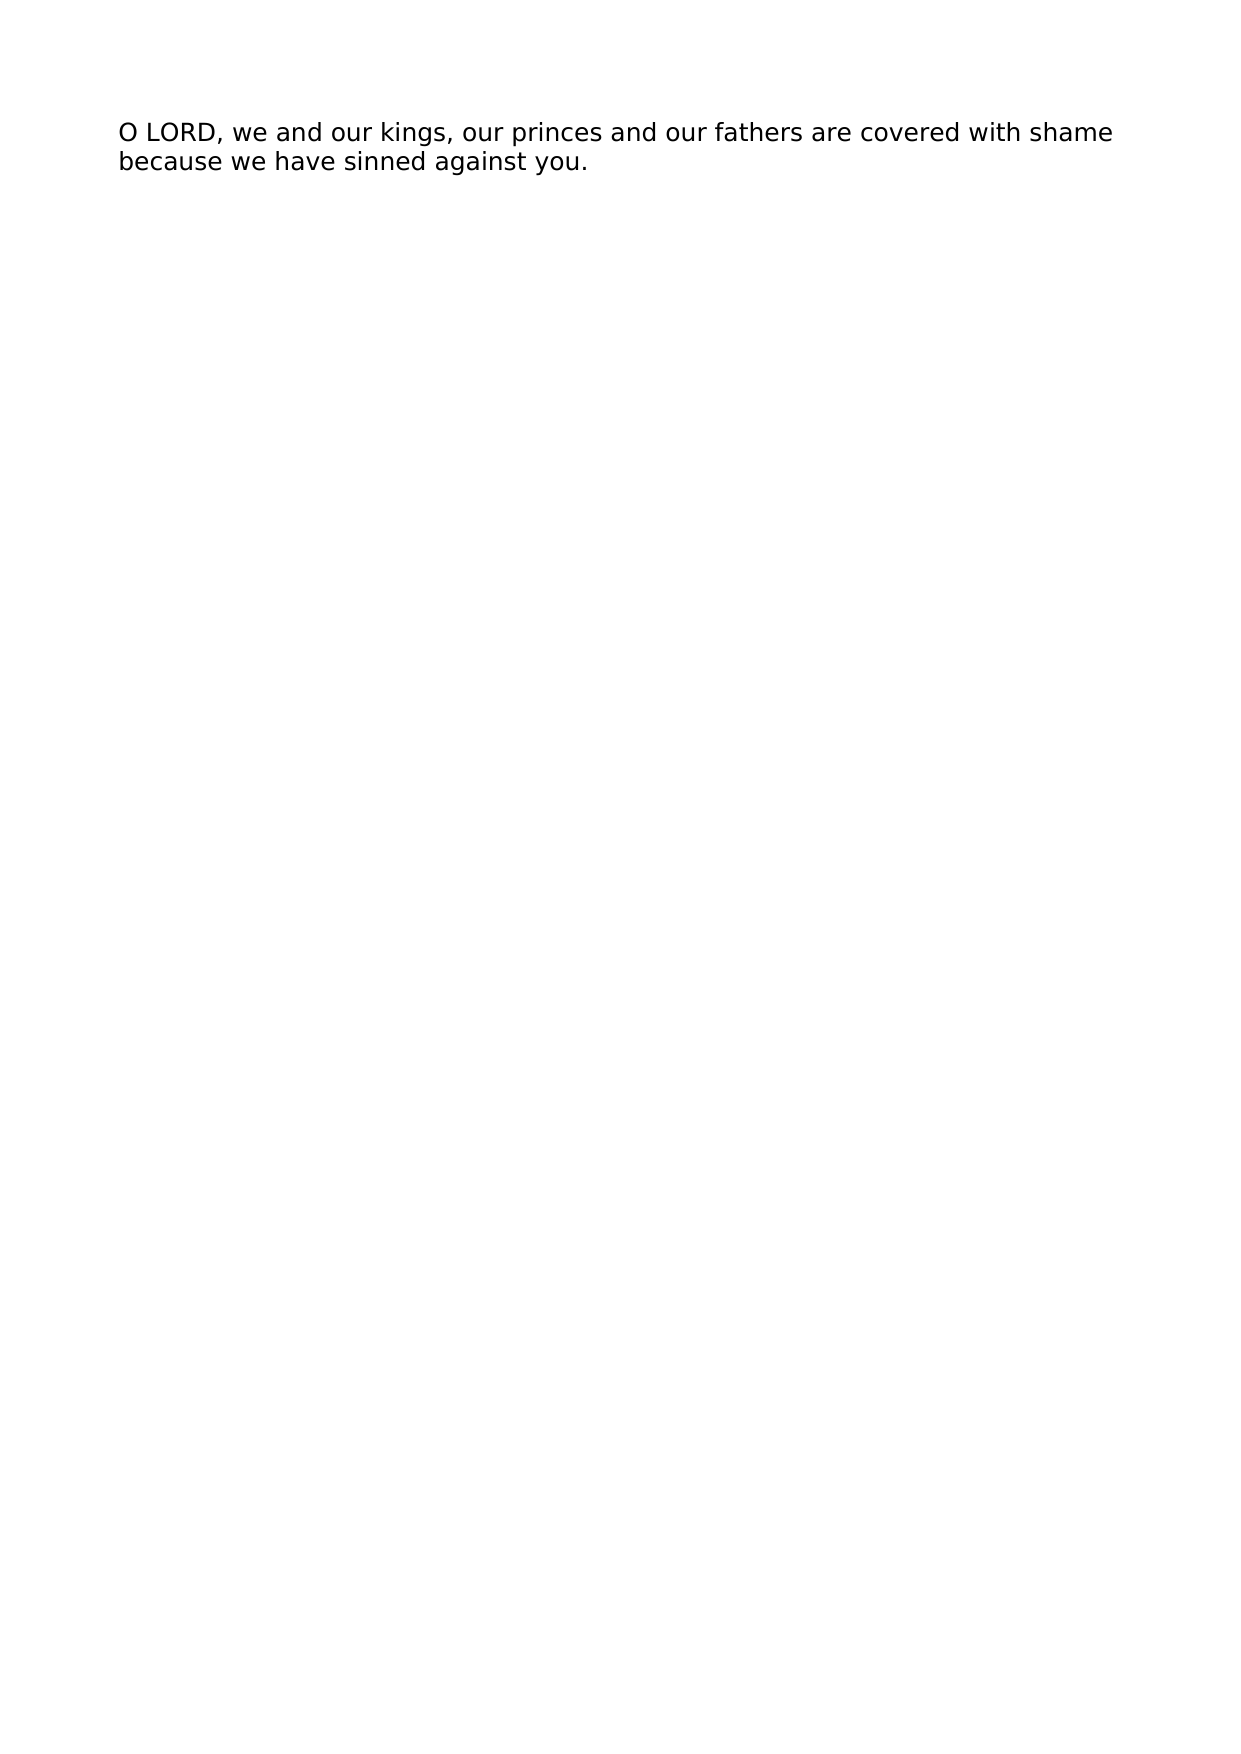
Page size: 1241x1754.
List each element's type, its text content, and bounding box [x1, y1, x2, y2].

text O LORD, we and our kings, our princes and our fathers are covered with shame because we have sinned against you. [118, 118, 1122, 176]
